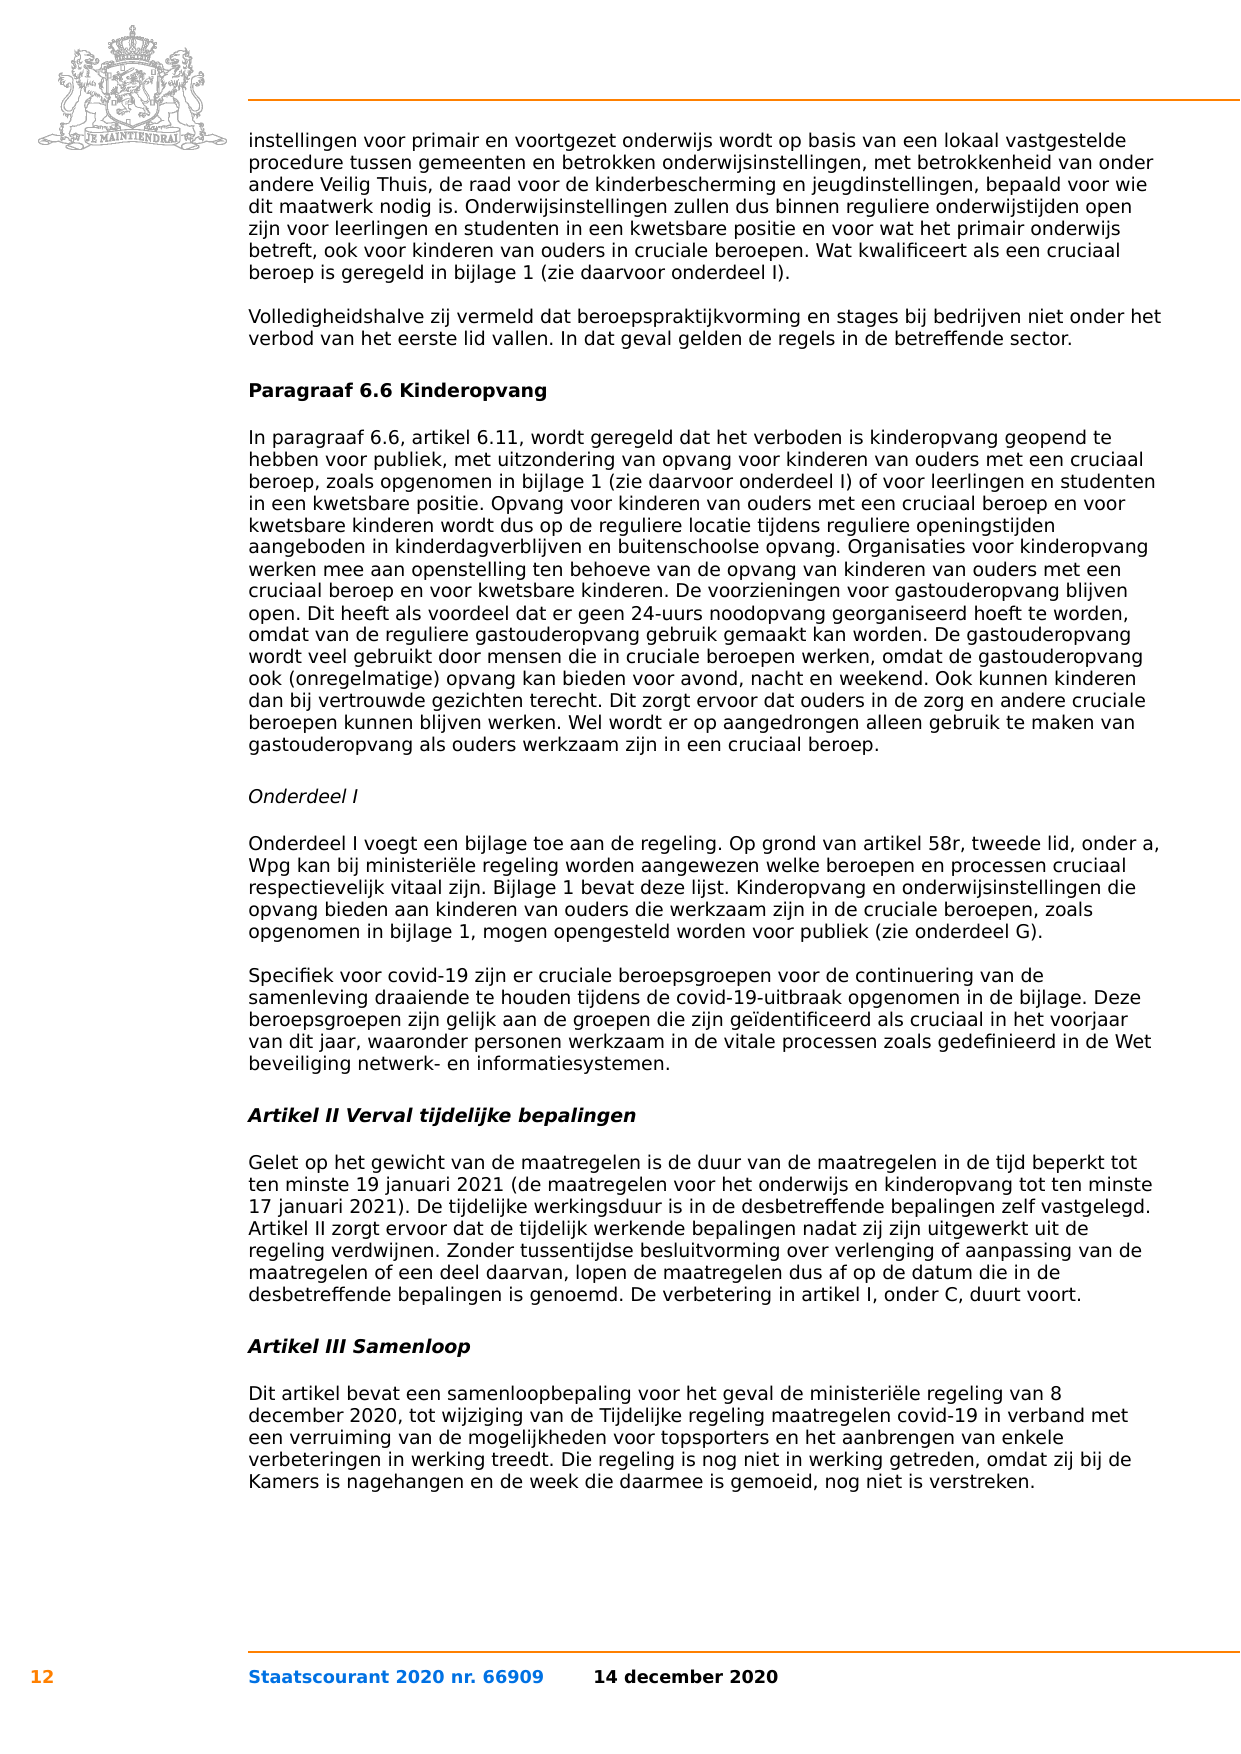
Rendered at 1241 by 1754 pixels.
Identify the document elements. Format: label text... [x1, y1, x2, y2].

text Specifiek voor covid-19 zijn er cruciale beroepsgroepen voor de continuering van de samenleving draaiende te houden tijdens de covid-19-uitbraak opgenomen in de bijlage. Deze beroepsgroepen zijn gelijk aan de groepen die zijn geïdentificeerd als cruciaal in het voorjaar van dit jaar, waaronder personen werkzaam in de vitale processen zoals gedefinieerd in de Wet beveiliging netwerk- en informatiesystemen. [248, 965, 1163, 1075]
text Volledigheidshalve zij vermeld dat beroepspraktijkvorming en stages bij bedrijven niet onder het verbod van het eerste lid vallen. In dat geval gelden de regels in de betreffende sector. [248, 306, 1163, 349]
subtitle Onderdeel I [248, 786, 1163, 808]
subtitle Artikel II Verval tijdelijke bepalingen [248, 1105, 1163, 1127]
text Onderdeel I voegt een bijlage toe aan de regeling. Op grond van artikel 58r, tweede lid, onder a, Wpg kan bij ministeriële regeling worden aangewezen welke beroepen en processen cruciaal respectievelijk vitaal zijn. Bijlage 1 bevat deze lijst. Kinderopvang en onderwijsinstellingen die opvang bieden aan kinderen van ouders die werkzaam zijn in de cruciale beroepen, zoals opgenomen in bijlage 1, mogen opengesteld worden voor publiek (zie onderdeel G). [248, 833, 1163, 943]
text instellingen voor primair en voortgezet onderwijs wordt op basis van een lokaal vastgestelde procedure tussen gemeenten en betrokken onderwijsinstellingen, met betrokkenheid van onder andere Veilig Thuis, de raad voor de kinderbescherming en jeugdinstellingen, bepaald voor wie dit maatwerk nodig is. Onderwijsinstellingen zullen dus binnen reguliere onderwijstijden open zijn voor leerlingen en studenten in een kwetsbare positie en voor wat het primair onderwijs betreft, ook voor kinderen van ouders in cruciale beroepen. Wat kwalificeert als een cruciaal beroep is geregeld in bijlage 1 (zie daarvoor onderdeel I). [248, 130, 1163, 284]
subtitle Artikel III Samenloop [248, 1336, 1163, 1358]
text Dit artikel bevat een samenloopbepaling voor het geval de ministeriële regeling van 8 december 2020, tot wijziging van de Tijdelijke regeling maatregelen covid-19 in verband met een verruiming van de mogelijkheden voor topsporters en het aanbrengen van enkele verbeteringen in werking treedt. Die regeling is nog niet in werking getreden, omdat zij bij de Kamers is nagehangen en de week die daarmee is gemoeid, nog niet is verstreken. [248, 1383, 1163, 1493]
subtitle Paragraaf 6.6 Kinderopvang [248, 379, 1163, 402]
text Gelet op het gewicht van de maatregelen is de duur van de maatregelen in de tijd beperkt tot ten minste 19 januari 2021 (de maatregelen voor het onderwijs en kinderopvang tot ten minste 17 januari 2021). De tijdelijke werkingsduur is in de desbetreffende bepalingen zelf vastgelegd. Artikel II zorgt ervoor dat de tijdelijk werkende bepalingen nadat zij zijn uitgewerkt uit de regeling verdwijnen. Zonder tussentijdse besluitvorming over verlenging of aanpassing van de maatregelen of een deel daarvan, lopen de maatregelen dus af op de datum die in de desbetreffende bepalingen is genoemd. De verbetering in artikel I, onder C, duurt voort. [248, 1152, 1163, 1306]
text In paragraaf 6.6, artikel 6.11, wordt geregeld dat het verboden is kinderopvang geopend te hebben voor publiek, met uitzondering van opvang voor kinderen van ouders met een cruciaal beroep, zoals opgenomen in bijlage 1 (zie daarvoor onderdeel I) of voor leerlingen en studenten in een kwetsbare positie. Opvang voor kinderen van ouders met een cruciaal beroep en voor kwetsbare kinderen wordt dus op de reguliere locatie tijdens reguliere openingstijden aangeboden in kinderdagverblijven en buitenschoolse opvang. Organisaties voor kinderopvang werken mee aan openstelling ten behoeve van de opvang van kinderen van ouders met een cruciaal beroep en voor kwetsbare kinderen. De voorzieningen voor gastouderopvang blijven open. Dit heeft als voordeel dat er geen 24-uurs noodopvang georganiseerd hoeft te worden, omdat van de reguliere gastouderopvang gebruik gemaakt kan worden. De gastouderopvang wordt veel gebruikt door mensen die in cruciale beroepen werken, omdat de gastouderopvang ook (onregelmatige) opvang kan bieden voor avond, nacht en weekend. Ook kunnen kinderen dan bij vertrouwde gezichten terecht. Dit zorgt ervoor dat ouders in de zorg en andere cruciale beroepen kunnen blijven werken. Wel wordt er op aangedrongen alleen gebruik te maken van gastouderopvang als ouders werkzaam zijn in een cruciaal beroep. [248, 427, 1163, 756]
picture [38, 25, 227, 150]
